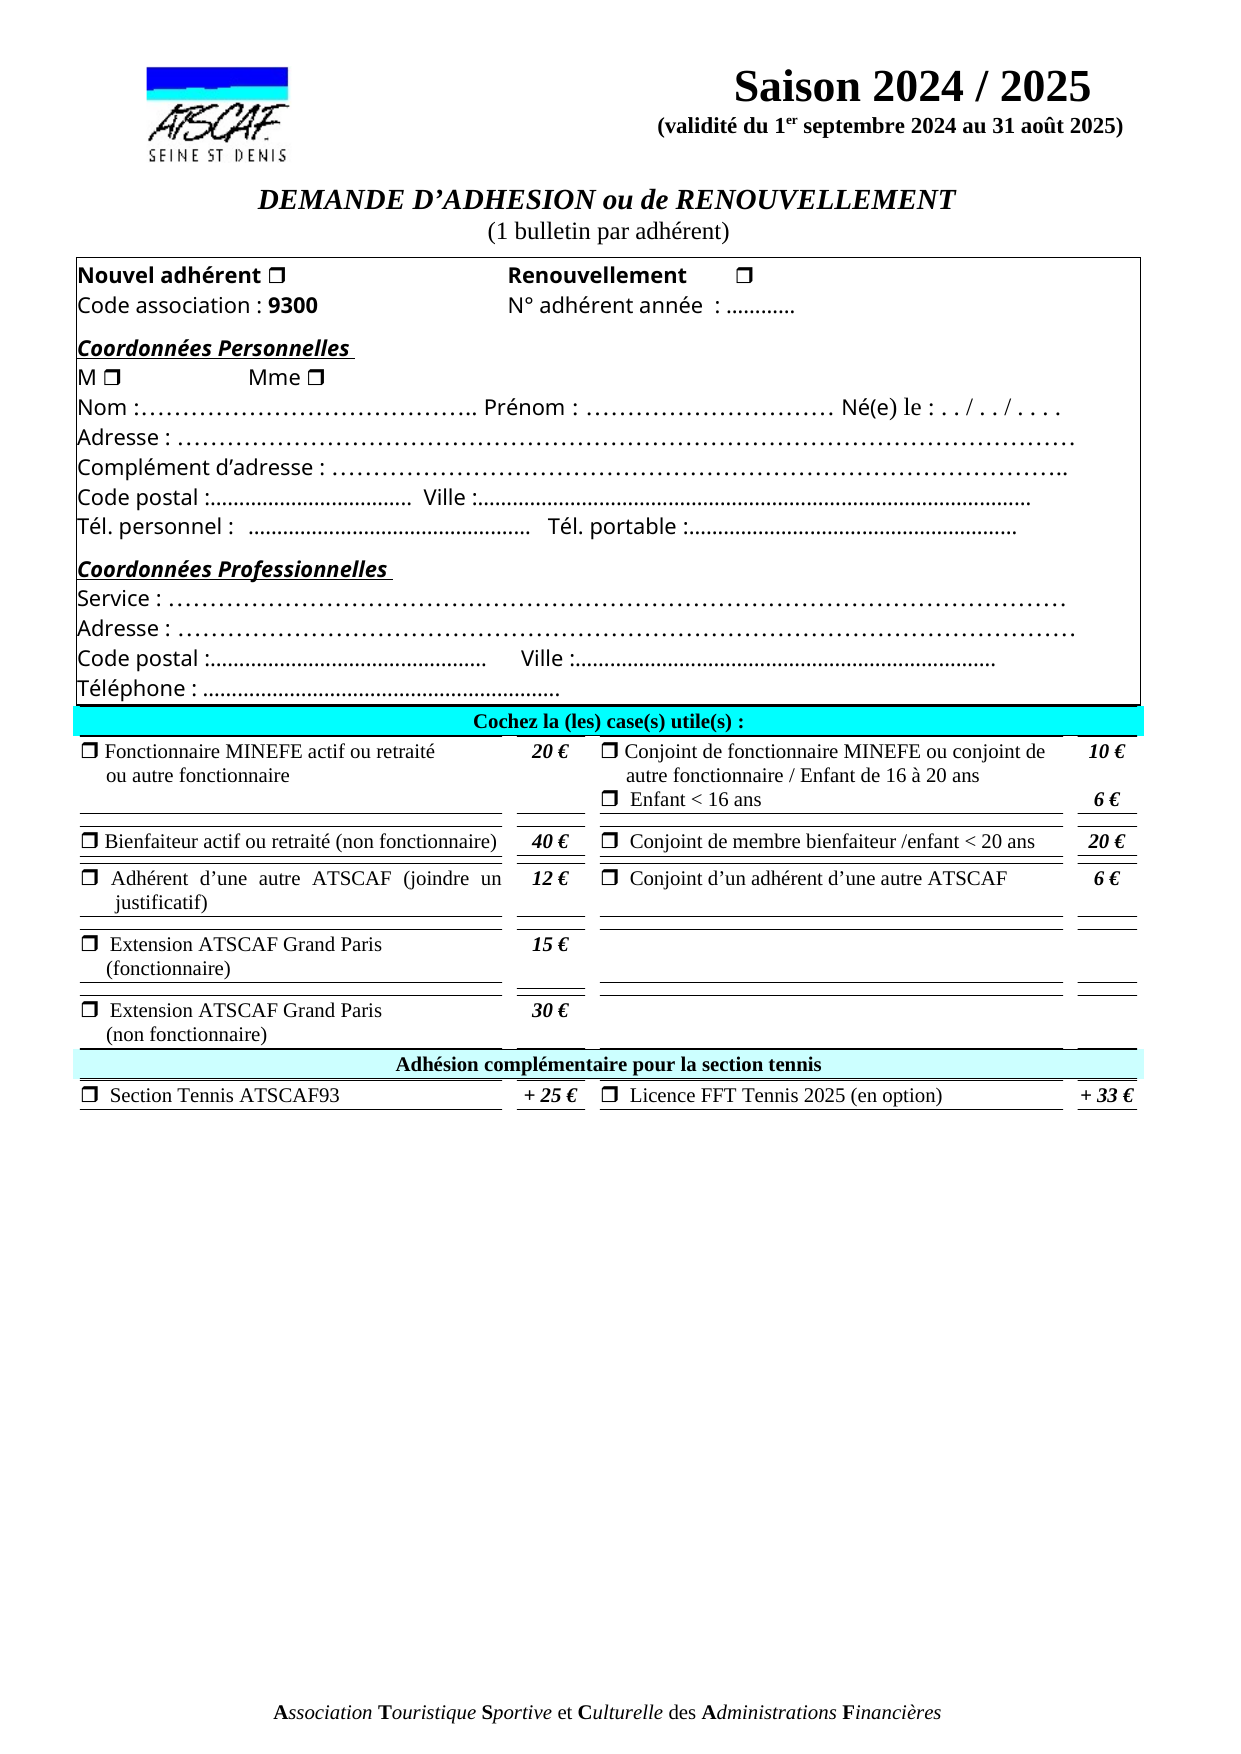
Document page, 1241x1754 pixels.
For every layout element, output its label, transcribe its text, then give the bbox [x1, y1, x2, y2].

table_cell  Conjoint d’un adhérent d’une autre ATSCAF [593, 863, 1070, 928]
table_cell  Fonctionnaire MINEFE actif ou retraité ou autre fonctionnaire [73, 736, 509, 826]
table_cell [1070, 995, 1144, 1049]
text Tél. personnel : ……………………………………….… Tél. portable :………………………………………………… [77, 508, 1140, 541]
table_cell 15 € [510, 929, 592, 995]
table_cell  Bienfaiteur actif ou retraité (non fonctionnaire) [73, 826, 509, 862]
table_header Saison 2024 / 2025 (validité du 1er septembre 2024 au 31 août 2025) [618, 59, 1163, 170]
text Code postal :…………………………….. Ville :…………………………………………………………………………………… [77, 478, 1140, 508]
table_cell  Section Tennis ATSCAF93 [73, 1080, 509, 1139]
text Service : ……………………………………………………………………………………………… [77, 580, 1140, 610]
table_cell [593, 929, 1070, 995]
table_cell  Adhérent d’une autre ATSCAF (joindre un justificatif) [73, 863, 509, 928]
table_cell 10 € 6 € [1070, 736, 1144, 826]
table_cell 30 € [510, 995, 592, 1049]
text Coordonnées Personnelles [77, 329, 1140, 359]
table_cell  Conjoint de fonctionnaire MINEFE ou conjoint de autre fonctionnaire / Enfant de 16 à 20 ans  Enfant < 16 ans [593, 736, 1070, 826]
table_cell  Extension ATSCAF Grand Paris (fonctionnaire) [73, 929, 509, 995]
text Nouvel adhérent  Renouvellement  [77, 258, 1140, 287]
table_cell 12 € [510, 863, 592, 928]
table_cell Adhésion complémentaire pour la section tennis [73, 1049, 1144, 1079]
table_cell  Extension ATSCAF Grand Paris (non fonctionnaire) [73, 995, 509, 1049]
table_cell [1070, 929, 1144, 995]
table_cell 20 € [1070, 826, 1144, 862]
table_cell + 33 € [1070, 1080, 1144, 1139]
text Coordonnées Professionnelles [77, 550, 1140, 580]
text Code postal :………………………………………… Ville :………………………………………………………………. [77, 640, 1140, 669]
table_cell  Licence FFT Tennis 2025 (en option) [593, 1080, 1070, 1139]
text Nom :………………………………….. Prénom : ………………………… Né(e) le : . . / . . / . . . . [77, 389, 1140, 419]
table_cell  Conjoint de membre bienfaiteur /enfant < 20 ans [593, 826, 1070, 862]
table_cell 20 € [510, 736, 592, 826]
text Adresse : ……………………………………………………………………………………………… [77, 419, 1140, 448]
picture [146, 66, 292, 163]
table_header Cochez la (les) case(s) utile(s) : [73, 706, 1144, 736]
table_cell 6 € [1070, 863, 1144, 928]
text (1 bulletin par adhérent) [65, 216, 1152, 245]
table_cell + 25 € [510, 1080, 592, 1139]
text Code association : 9300 N° adhérent année : ………… [77, 287, 1140, 320]
text Adresse : ……………………………………………………………………………………………… [77, 610, 1140, 640]
table_header [95, 59, 618, 170]
subtitle DEMANDE D’ADHESION ou de RENOUVELLEMENT [65, 182, 1152, 216]
text Téléphone : …………………………………………………….. [77, 669, 1140, 704]
text Complément d’adresse : …………………………………………………………………………….. [77, 448, 1140, 478]
table_cell 40 € [510, 826, 592, 862]
text M  Mme  [77, 359, 1140, 389]
table_cell [593, 995, 1070, 1049]
